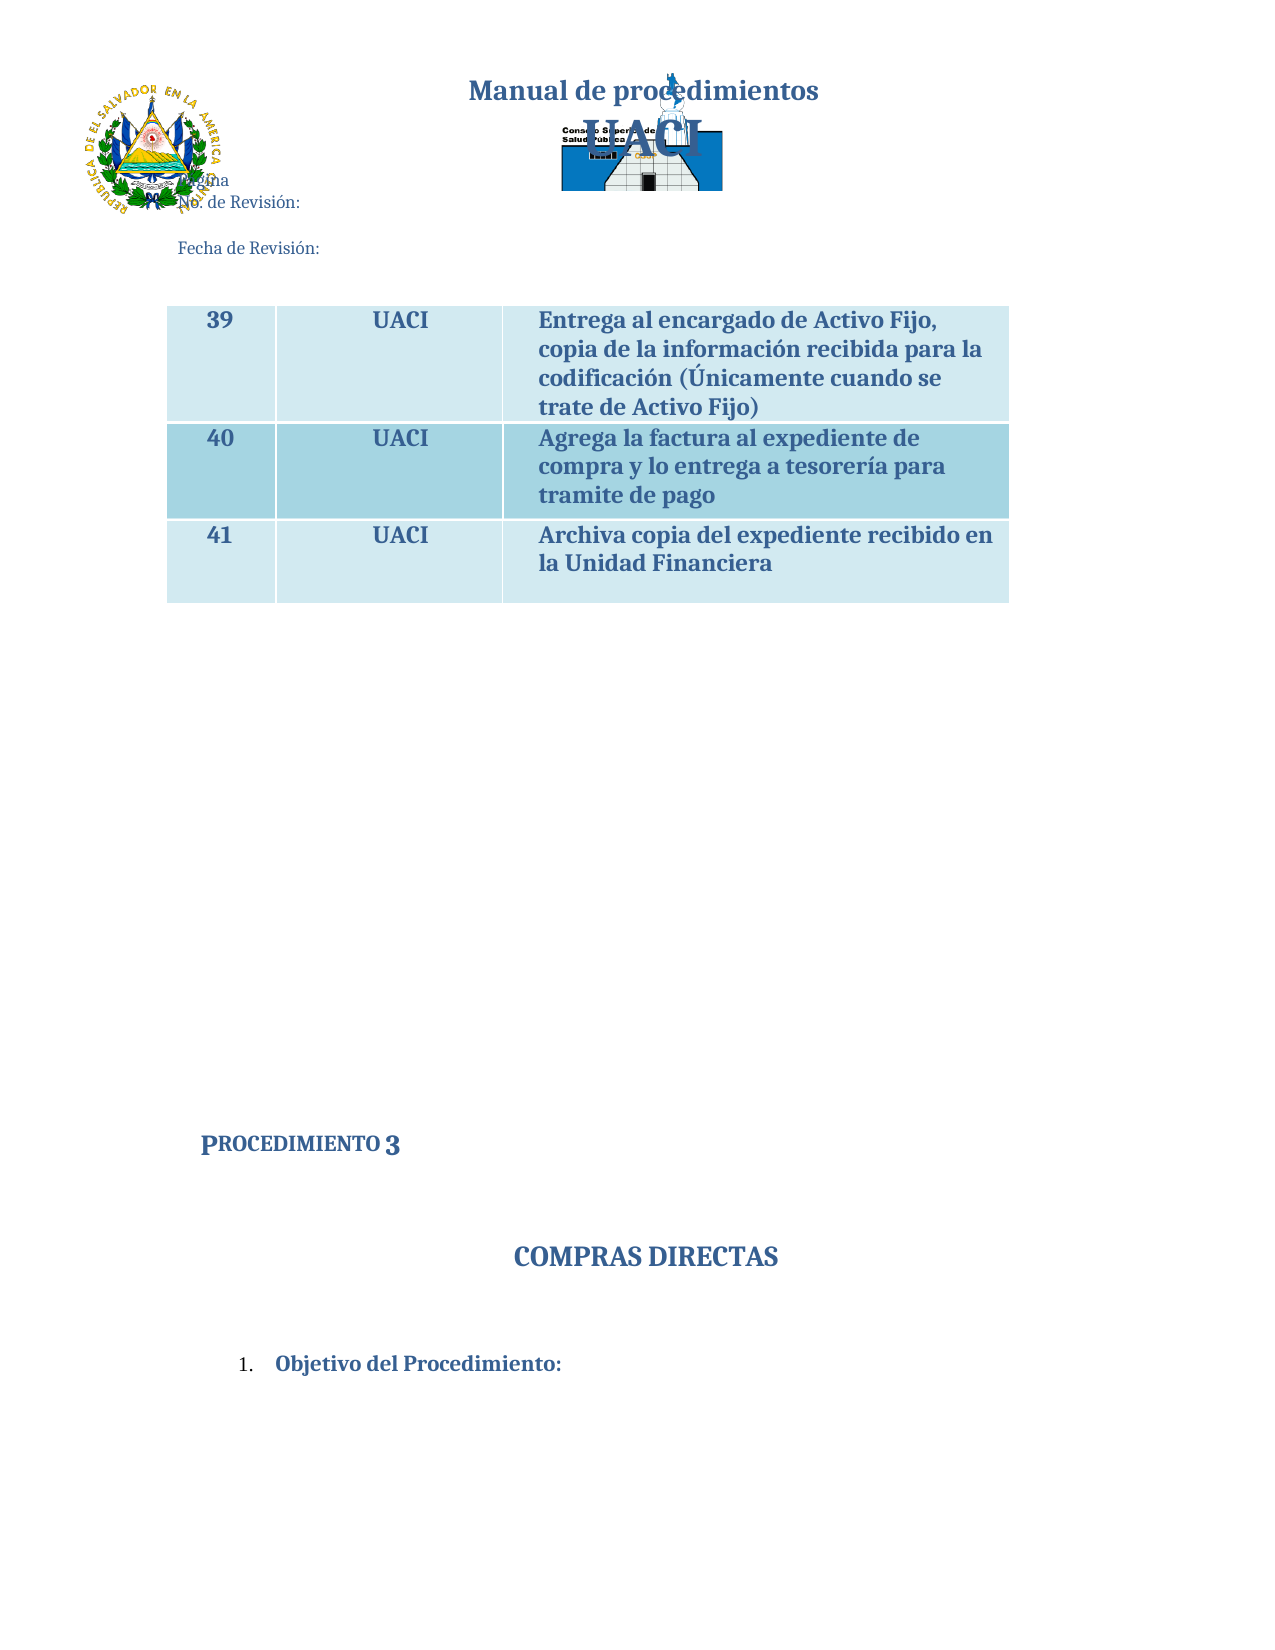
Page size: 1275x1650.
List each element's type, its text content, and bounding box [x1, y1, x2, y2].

table_cell UACI [277, 521, 502, 603]
table_cell Agrega la factura al expediente de compra y lo entrega a tesorería para tramite de pago [504, 424, 1009, 518]
table_cell Archiva copia del expediente recibido en la Unidad Financiera [503, 521, 1009, 603]
table_cell 39 [167, 306, 275, 421]
picture [84, 84, 221, 214]
text PROCEDIMIENTO 3 [200, 1110, 1098, 1163]
table_cell 40 [167, 424, 275, 518]
table_cell 41 [167, 521, 275, 603]
table_cell Entrega al encargado de Activo Fijo, copia de la información recibida para la codificación (Únicamente cuando se trate de Activo Fijo) [503, 306, 1009, 421]
table_cell UACI [277, 424, 502, 518]
table_cell UACI [277, 306, 502, 421]
list Objetivo del Procedimiento: [238, 1351, 1098, 1377]
picture [561, 73, 723, 191]
text COMPRAS DIRECTAS [200, 1220, 1098, 1273]
